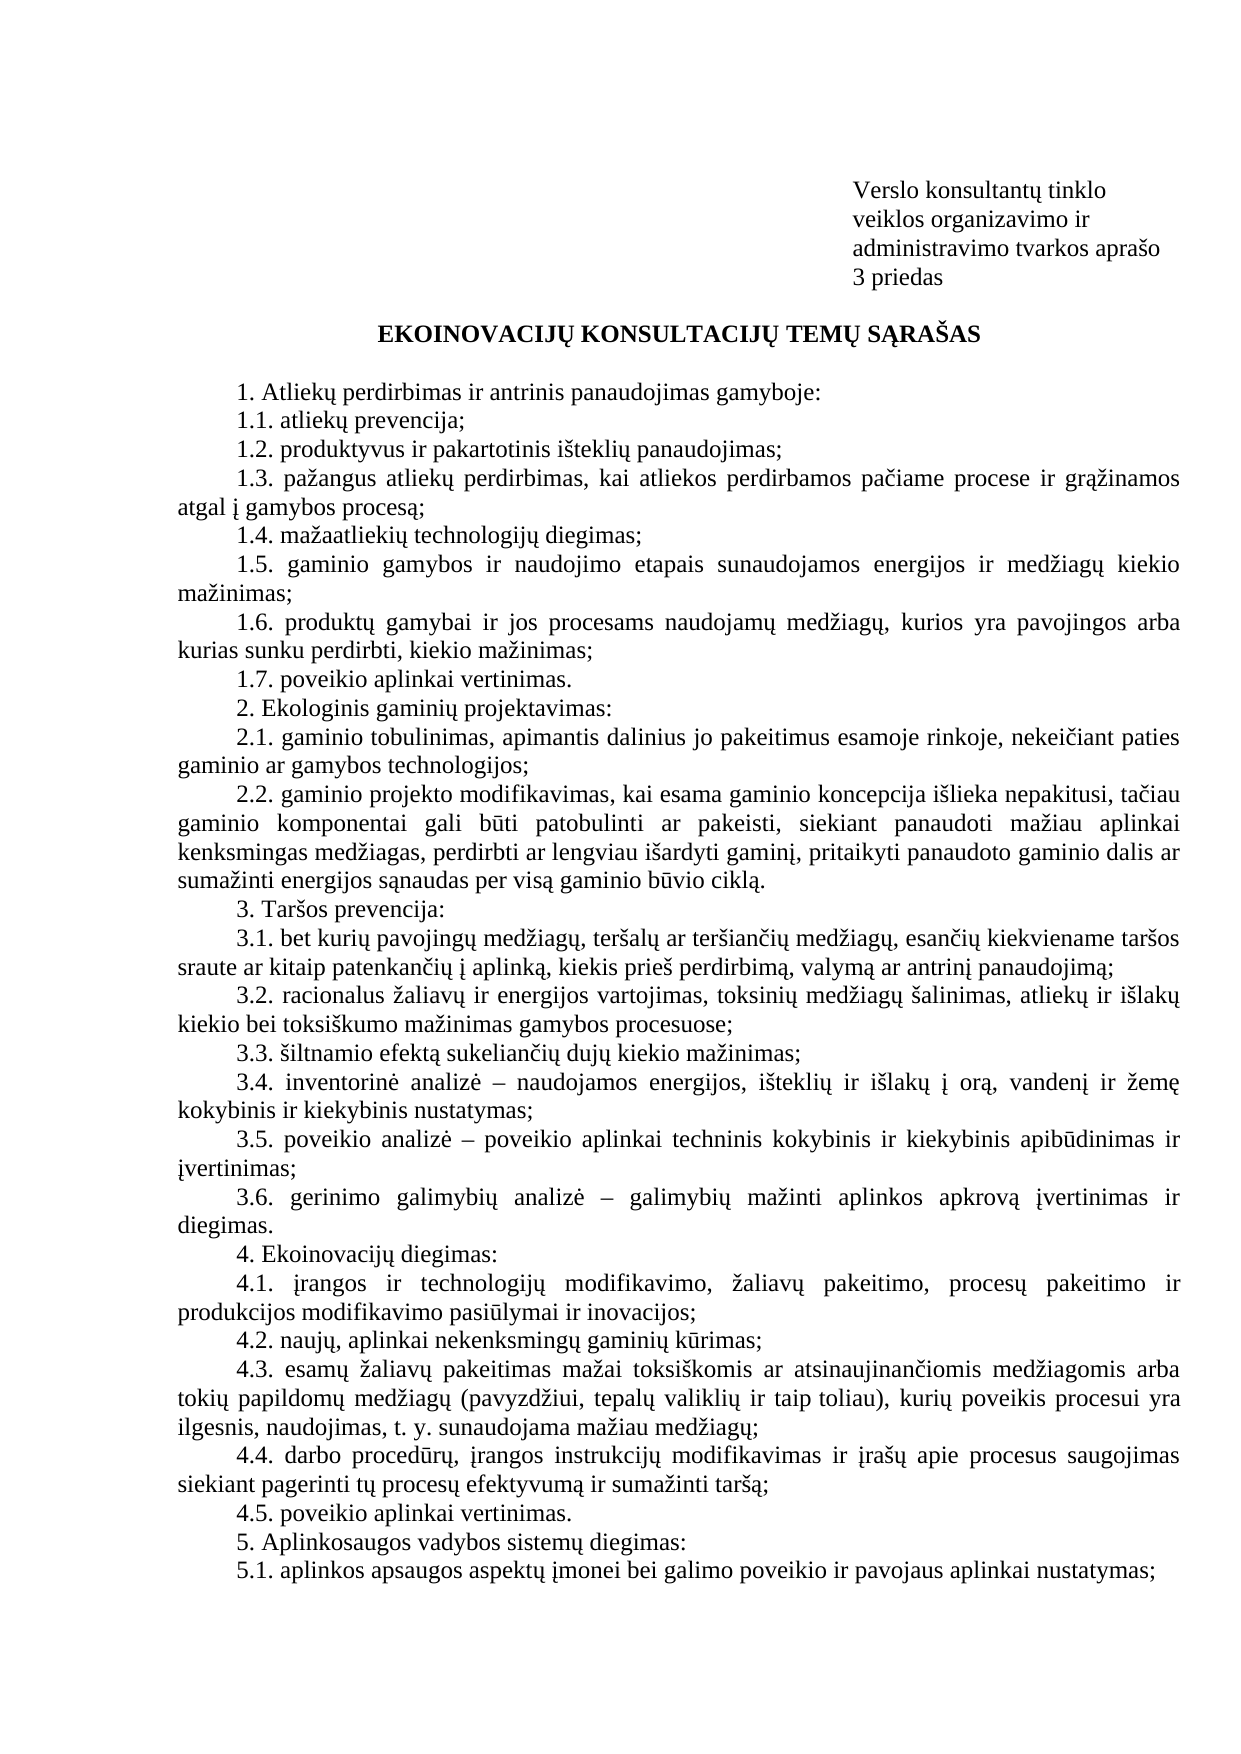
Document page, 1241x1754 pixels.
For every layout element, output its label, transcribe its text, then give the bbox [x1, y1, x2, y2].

text 4.3. esamų žaliavų pakeitimas mažai toksiškomis ar atsinaujinančiomis medžiagomis arba tokių papildomų medžiagų (pavyzdžiui, tepalų valiklių ir taip toliau), kurių poveikis procesui yra ilgesnis, naudojimas, t. y. sunaudojama mažiau medžiagų; [177, 1354, 1181, 1441]
text 1. Atliekų perdirbimas ir antrinis panaudojimas gamyboje: [177, 377, 1181, 406]
text 3.5. poveikio analizė – poveikio aplinkai techninis kokybinis ir kiekybinis apibūdinimas ir įvertinimas; [177, 1124, 1181, 1182]
text 1.6. produktų gamybai ir jos procesams naudojamų medžiagų, kurios yra pavojingos arba kurias sunku perdirbti, kiekio mažinimas; [177, 607, 1181, 664]
text Verslo konsultantų tinklo [852, 176, 1181, 204]
text 2. Ekologinis gaminių projektavimas: [177, 693, 1181, 722]
text 2.2. gaminio projekto modifikavimas, kai esama gaminio koncepcija išlieka nepakitusi, tačiau gaminio komponentai gali būti patobulinti ar pakeisti, siekiant panaudoti mažiau aplinkai kenksmingas medžiagas, perdirbti ar lengviau išardyti gaminį, pritaikyti panaudoto gaminio dalis ar sumažinti energijos sąnaudas per visą gaminio būvio ciklą. [177, 779, 1181, 894]
text 1.1. atliekų prevencija; [177, 406, 1181, 434]
text 3.2. racionalus žaliavų ir energijos vartojimas, toksinių medžiagų šalinimas, atliekų ir išlakų kiekio bei toksiškumo mažinimas gamybos procesuose; [177, 981, 1181, 1038]
text 4.1. įrangos ir technologijų modifikavimo, žaliavų pakeitimo, procesų pakeitimo ir produkcijos modifikavimo pasiūlymai ir inovacijos; [177, 1268, 1181, 1326]
text 3.1. bet kurių pavojingų medžiagų, teršalų ar teršiančių medžiagų, esančių kiekviename taršos sraute ar kitaip patenkančių į aplinką, kiekis prieš perdirbimą, valymą ar antrinį panaudojimą; [177, 923, 1181, 981]
text administravimo tvarkos aprašo [852, 233, 1181, 262]
text 3.4. inventorinė analizė – naudojamos energijos, išteklių ir išlakų į orą, vandenį ir žemę kokybinis ir kiekybinis nustatymas; [177, 1067, 1181, 1124]
text 4.2. naujų, aplinkai nekenksmingų gaminių kūrimas; [177, 1326, 1181, 1354]
text 1.2. produktyvus ir pakartotinis išteklių panaudojimas; [177, 434, 1181, 463]
text 1.4. mažaatliekių technologijų diegimas; [177, 521, 1181, 549]
text 2.1. gaminio tobulinimas, apimantis dalinius jo pakeitimus esamoje rinkoje, nekeičiant paties gaminio ar gamybos technologijos; [177, 722, 1181, 779]
text 3. Taršos prevencija: [177, 894, 1181, 923]
text 1.5. gaminio gamybos ir naudojimo etapais sunaudojamos energijos ir medžiagų kiekio mažinimas; [177, 549, 1181, 607]
text veiklos organizavimo ir [852, 204, 1181, 233]
text 1.3. pažangus atliekų perdirbimas, kai atliekos perdirbamos pačiame procese ir grąžinamos atgal į gamybos procesą; [177, 463, 1181, 521]
text 4. Ekoinovacijų diegimas: [177, 1239, 1181, 1268]
text 3.3. šiltnamio efektą sukeliančių dujų kiekio mažinimas; [177, 1038, 1181, 1067]
text 4.4. darbo procedūrų, įrangos instrukcijų modifikavimas ir įrašų apie procesus saugojimas siekiant pagerinti tų procesų efektyvumą ir sumažinti taršą; [177, 1441, 1181, 1498]
text 1.7. poveikio aplinkai vertinimas. [177, 664, 1181, 693]
text 3 priedas [717, 262, 1181, 291]
text 5. Aplinkosaugos vadybos sistemų diegimas: [177, 1527, 1181, 1556]
text EKOINOVACIJŲ KONSULTACIJŲ TEMŲ SĄRAŠAS [177, 319, 1181, 348]
text 4.5. poveikio aplinkai vertinimas. [177, 1498, 1181, 1527]
text 5.1. aplinkos apsaugos aspektų įmonei bei galimo poveikio ir pavojaus aplinkai nustatymas; [177, 1556, 1181, 1584]
text 3.6. gerinimo galimybių analizė – galimybių mažinti aplinkos apkrovą įvertinimas ir diegimas. [177, 1182, 1181, 1239]
